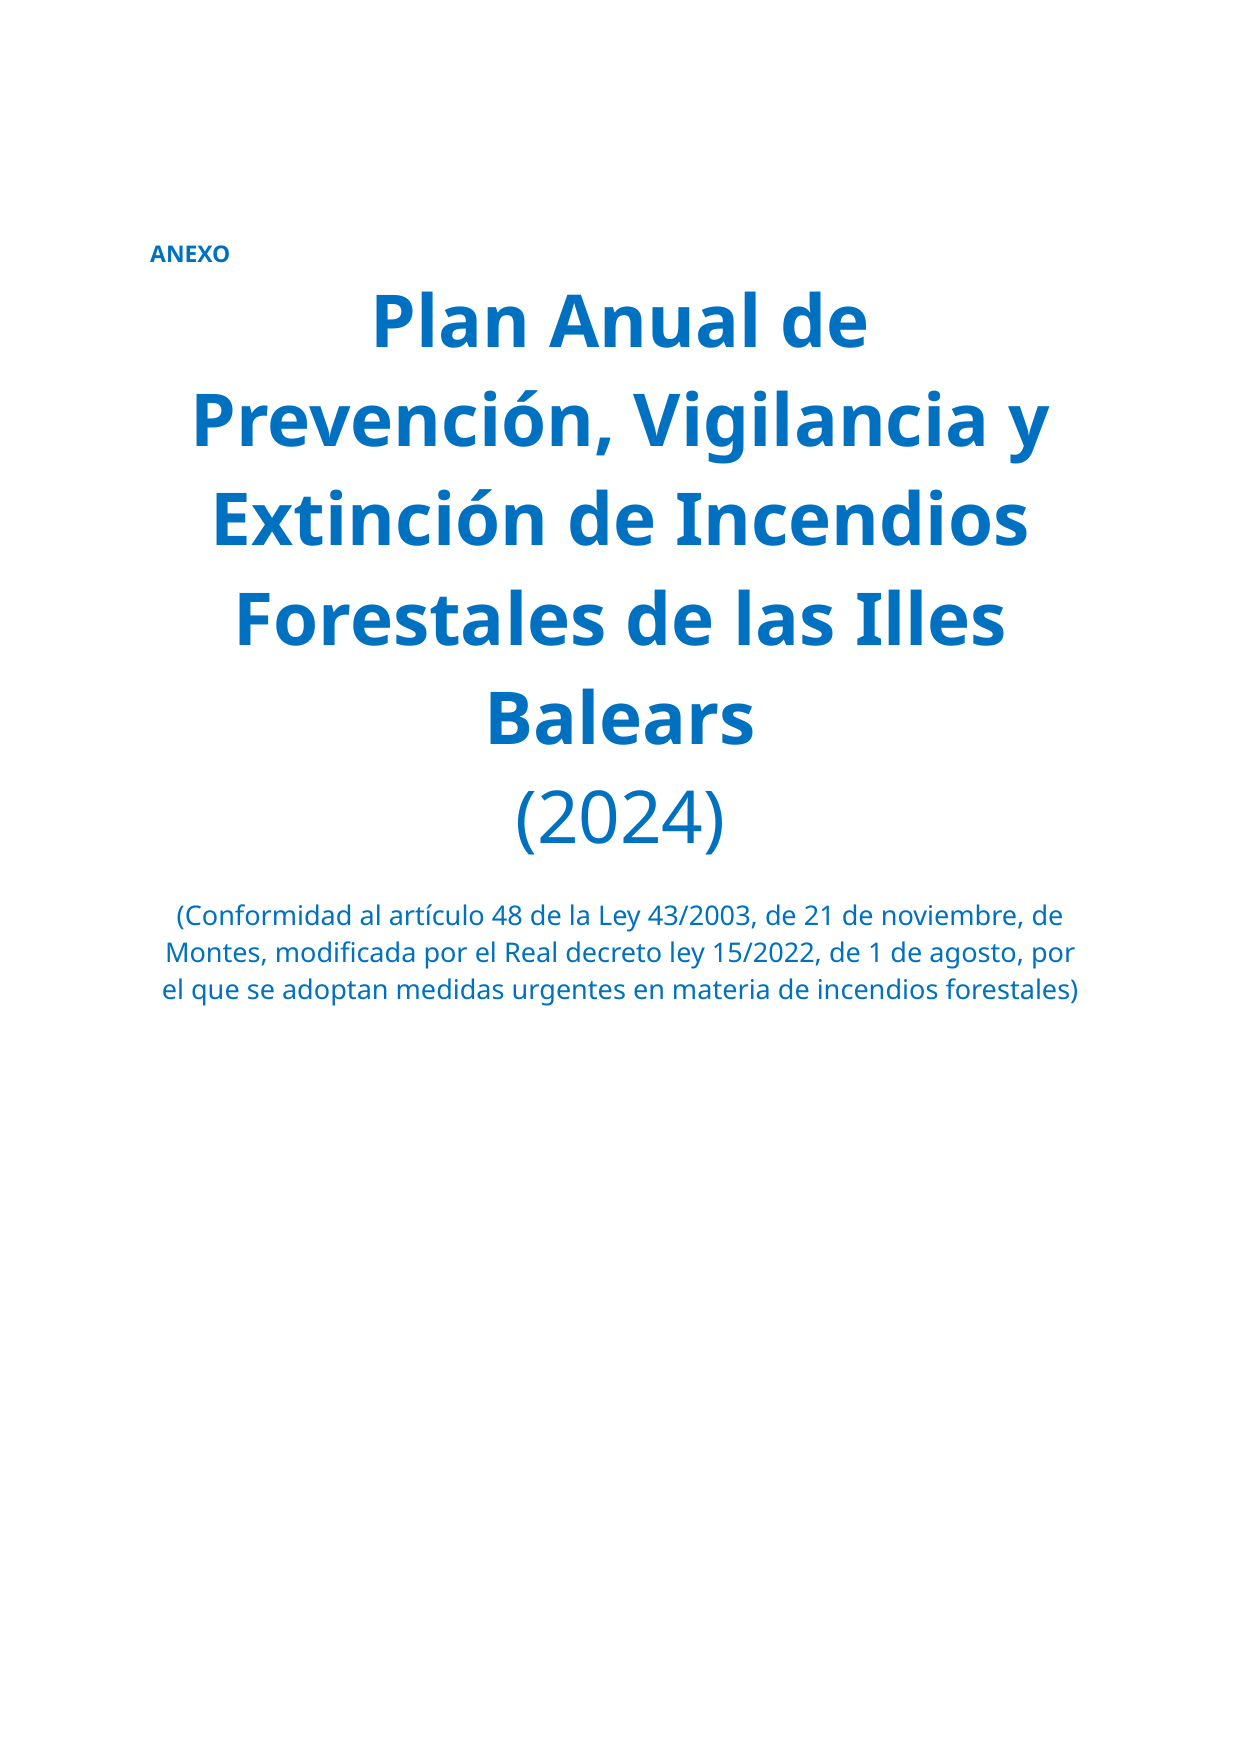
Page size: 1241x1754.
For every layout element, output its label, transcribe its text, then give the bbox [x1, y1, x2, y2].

text Plan Anual de Prevención, Vigilancia y Extinción de Incendios Forestales de las Illes Balears [150, 269, 1090, 766]
text (Conformidad al artículo 48 de la Ley 43/2003, de 21 de noviembre, de Montes, modificada por el Real decreto ley 15/2022, de 1 de agosto, por el que se adoptan medidas urgentes en materia de incendios forestales) [150, 897, 1090, 1007]
text ANEXO [150, 238, 1090, 269]
text (2024) [150, 766, 1090, 865]
